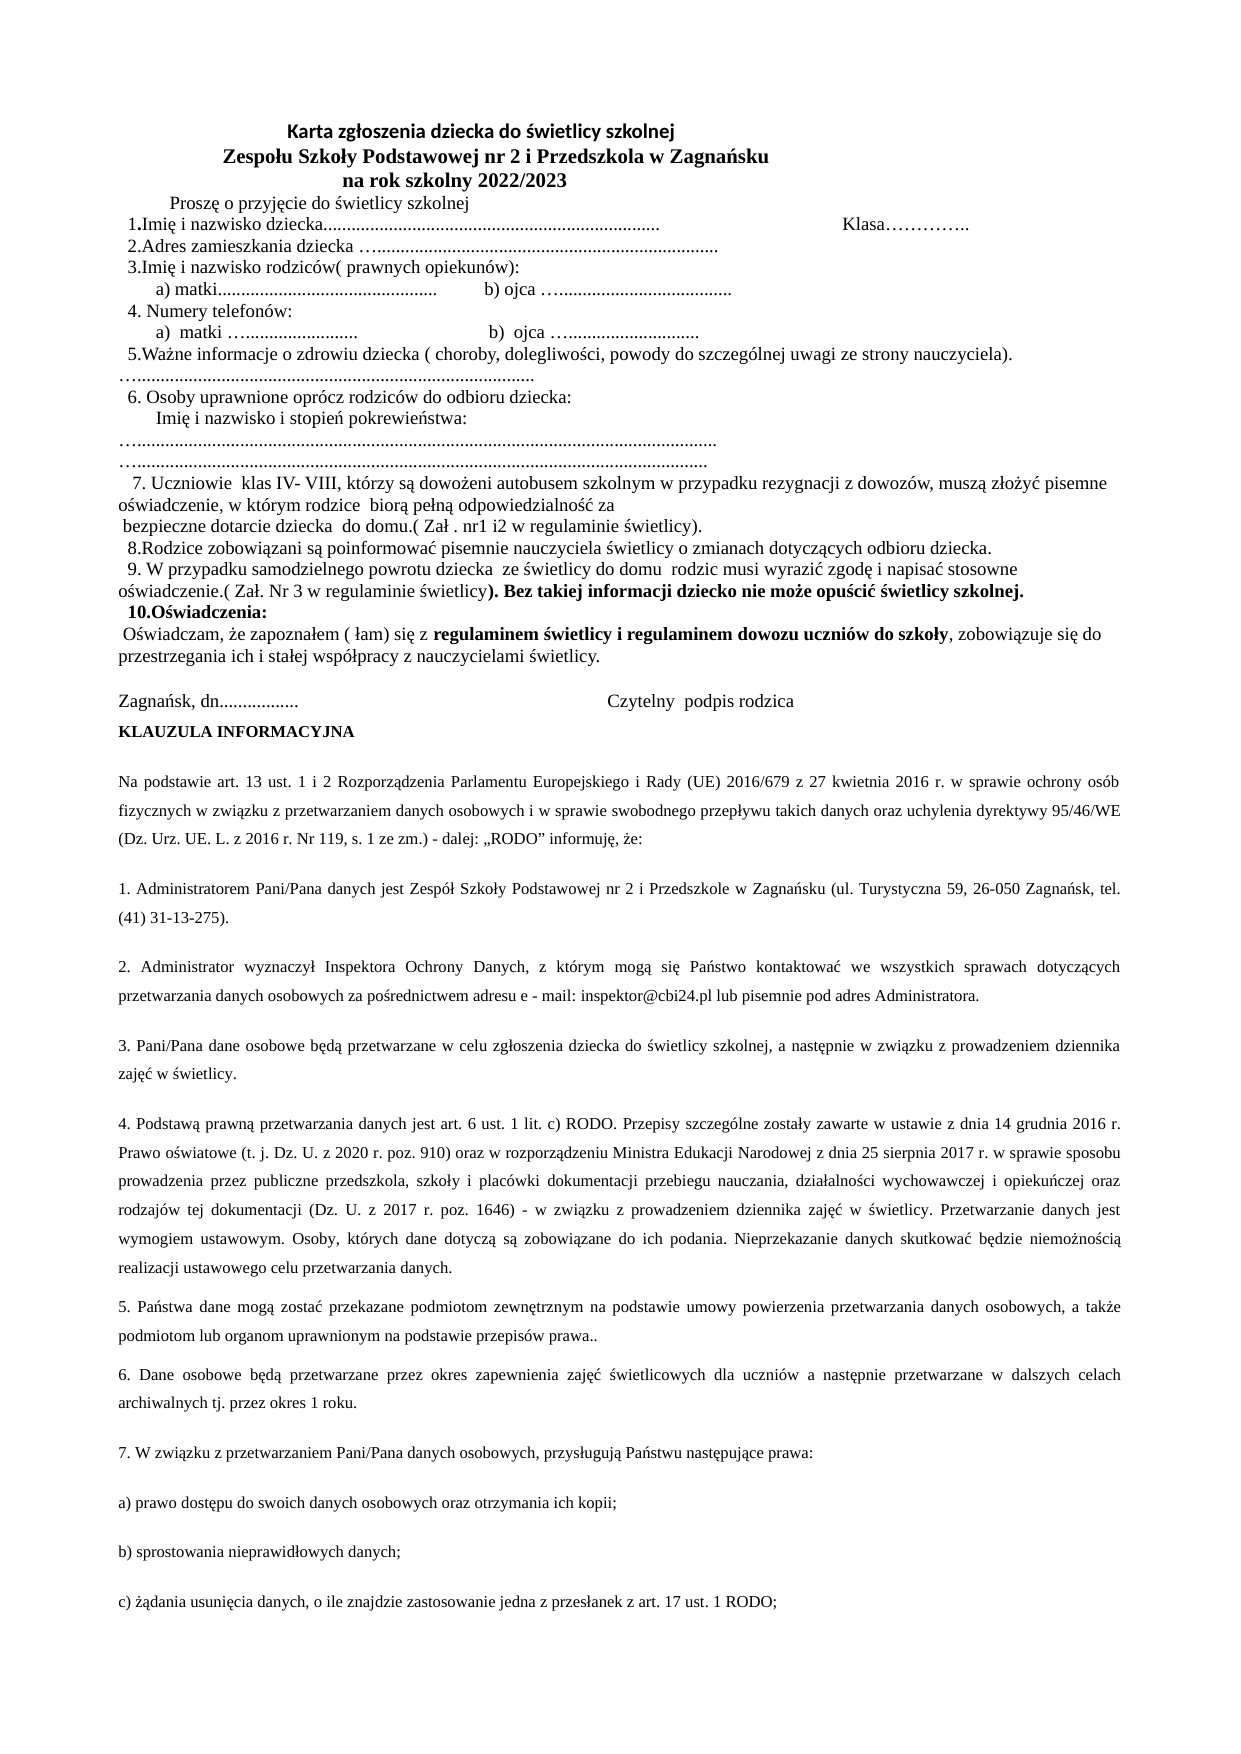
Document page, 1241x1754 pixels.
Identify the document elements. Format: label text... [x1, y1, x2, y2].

text Zagnańsk, dn................. Czytelny podpis rodzica [118, 690, 1122, 712]
text 7. W związku z przetwarzaniem Pani/Pana danych osobowych, przysługują Państwu następujące prawa: [118, 1443, 1122, 1462]
text KLAUZULA INFORMACYJNA [118, 722, 1122, 741]
text 6. Osoby uprawnione oprócz rodziców do odbioru dziecka: [118, 386, 1122, 407]
text 4. Podstawą prawną przetwarzania danych jest art. 6 ust. 1 lit. c) RODO. Przepisy szczególne zostały zawarte w ustawie z dnia 14 grudnia 2016 r. Prawo oświatowe (t. j. Dz. U. z 2020 r. poz. 910) oraz w rozporządzeniu Ministra Edukacji Narodowej z dnia 25 sierpnia 2017 r. w sprawie sposobu prowadzenia przez publiczne przedszkola, szkoły i placówki dokumentacji przebiegu nauczania, działalności wychowawczej i opiekuńczej oraz rodzajów tej dokumentacji (Dz. U. z 2017 r. poz. 1646) - w związku z prowadzeniem dziennika zajęć w świetlicy. Przetwarzanie danych jest wymogiem ustawowym. Osoby, których dane dotyczą są zobowiązane do ich podania. Nieprzekazanie danych skutkować będzie niemożnością realizacji ustawowego celu przetwarzania danych. [118, 1114, 1122, 1277]
text c) żądania usunięcia danych, o ile znajdzie zastosowanie jedna z przesłanek z art. 17 ust. 1 RODO; [118, 1592, 1122, 1611]
text 3. Pani/Pana dane osobowe będą przetwarzane w celu zgłoszenia dziecka do świetlicy szkolnej, a następnie w związku z prowadzeniem dziennika zajęć w świetlicy. [118, 1035, 1122, 1083]
text 1. Administratorem Pani/Pana danych jest Zespół Szkoły Podstawowej nr 2 i Przedszkole w Zagnańsku (ul. Turystyczna 59, 26-050 Zagnańsk, tel. (41) 31-13-275). [118, 879, 1122, 927]
text 8.Rodzice zobowiązani są poinformować pisemnie nauczyciela świetlicy o zmianach dotyczących odbioru dziecka. [118, 537, 1122, 558]
text Karta zgłoszenia dziecka do świetlicy szkolnej [118, 118, 1122, 143]
text a) prawo dostępu do swoich danych osobowych oraz otrzymania ich kopii; [118, 1492, 1122, 1512]
text bezpieczne dotarcie dziecka do domu.( Zał . nr1 i2 w regulaminie świetlicy). [118, 515, 1122, 537]
text 5.Ważne informacje o zdrowiu dziecka ( choroby, dolegliwości, powody do szczególnej uwagi ze strony nauczyciela). …..................................................................................... [118, 343, 1122, 386]
text 9. W przypadku samodzielnego powrotu dziecka ze świetlicy do domu rodzic musi wyrazić zgodę i napisać stosowne oświadczenie.( Zał. Nr 3 w regulaminie świetlicy). Bez takiej informacji dziecko nie może opuścić świetlicy szkolnej. [118, 558, 1122, 601]
text 2.Adres zamieszkania dziecka …......................................................................... [118, 235, 1122, 256]
text 2. Administrator wyznaczył Inspektora Ochrony Danych, z którym mogą się Państwo kontaktować we wszystkich sprawach dotyczących przetwarzania danych osobowych za pośrednictwem adresu e - mail: inspektor@cbi24.pl lub pisemnie pod adres Administratora. [118, 957, 1122, 1005]
text Imię i nazwisko i stopień pokrewieństwa: [118, 407, 1122, 429]
text a) matki............................................... b) ojca …..................................... [118, 278, 1122, 299]
text 10.Oświadczenia: [118, 601, 1122, 623]
text 1.Imię i nazwisko dziecka........................................................................ Klasa………….. [118, 213, 1122, 235]
text na rok szkolny 2022/2023 [118, 168, 1122, 192]
text Na podstawie art. 13 ust. 1 i 2 Rozporządzenia Parlamentu Europejskiego i Rady (UE) 2016/679 z 27 kwietnia 2016 r. w sprawie ochrony osób fizycznych w związku z przetwarzaniem danych osobowych i w sprawie swobodnego przepływu takich danych oraz uchylenia dyrektywy 95/46/WE (Dz. Urz. UE. L. z 2016 r. Nr 119, s. 1 ze zm.) - dalej: „RODO” informuję, że: [118, 772, 1122, 848]
text …............................................................................................................................ [118, 429, 1122, 450]
text 4. Numery telefonów: [118, 299, 1122, 321]
text 6. Dane osobowe będą przetwarzane przez okres zapewnienia zajęć świetlicowych dla uczniów a następnie przetwarzane w dalszych celach archiwalnych tj. przez okres 1 roku. [118, 1364, 1122, 1412]
text Proszę o przyjęcie do świetlicy szkolnej [118, 192, 1122, 213]
text b) sprostowania nieprawidłowych danych; [118, 1542, 1122, 1561]
text 7. Uczniowie klas IV- VIII, którzy są dowożeni autobusem szkolnym w przypadku rezygnacji z dowozów, muszą złożyć pisemne oświadczenie, w którym rodzice biorą pełną odpowiedzialność za [118, 472, 1122, 515]
text 5. Państwa dane mogą zostać przekazane podmiotom zewnętrznym na podstawie umowy powierzenia przetwarzania danych osobowych, a także podmiotom lub organom uprawnionym na podstawie przepisów prawa.. [118, 1297, 1122, 1344]
text 3.Imię i nazwisko rodziców( prawnych opiekunów): [118, 256, 1122, 278]
text Zespołu Szkoły Podstawowej nr 2 i Przedszkola w Zagnańsku [118, 143, 1122, 168]
text ….......................................................................................................................... [118, 450, 1122, 472]
text Oświadczam, że zapoznałem ( łam) się z regulaminem świetlicy i regulaminem dowozu uczniów do szkoły, zobowiązuje się do przestrzegania ich i stałej współpracy z nauczycielami świetlicy. [118, 623, 1122, 666]
text a) matki …........................ b) ojca …............................ [118, 321, 1122, 343]
